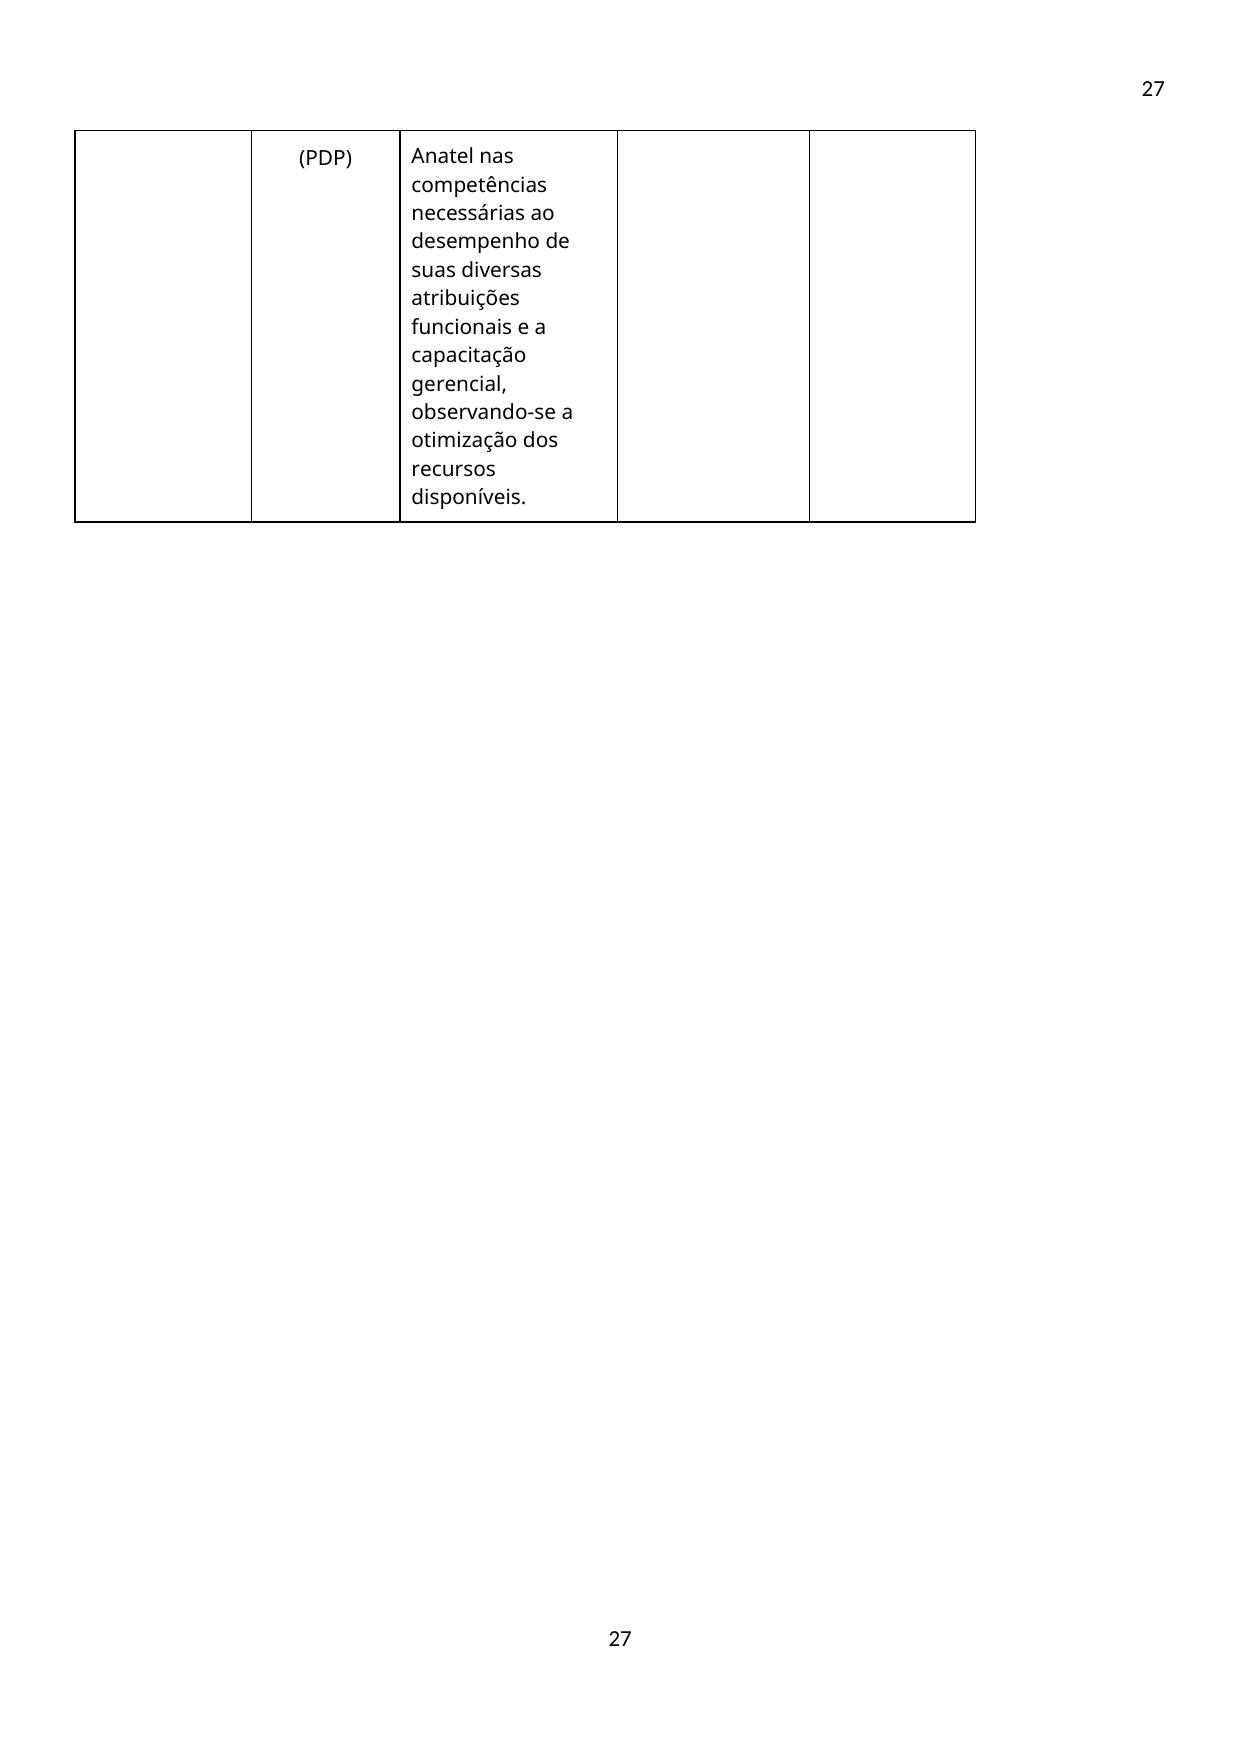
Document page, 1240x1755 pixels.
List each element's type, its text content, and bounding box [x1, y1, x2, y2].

table_cell [618, 131, 809, 521]
table_cell [76, 131, 251, 521]
table_cell [810, 131, 975, 521]
table_cell (PDP) [252, 131, 399, 521]
table_cell Anatel nas competências necessárias ao desempenho de suas diversas atribuições funcionais e a capacitação gerencial, observando-se a otimização dos recursos disponíveis. [401, 131, 617, 521]
